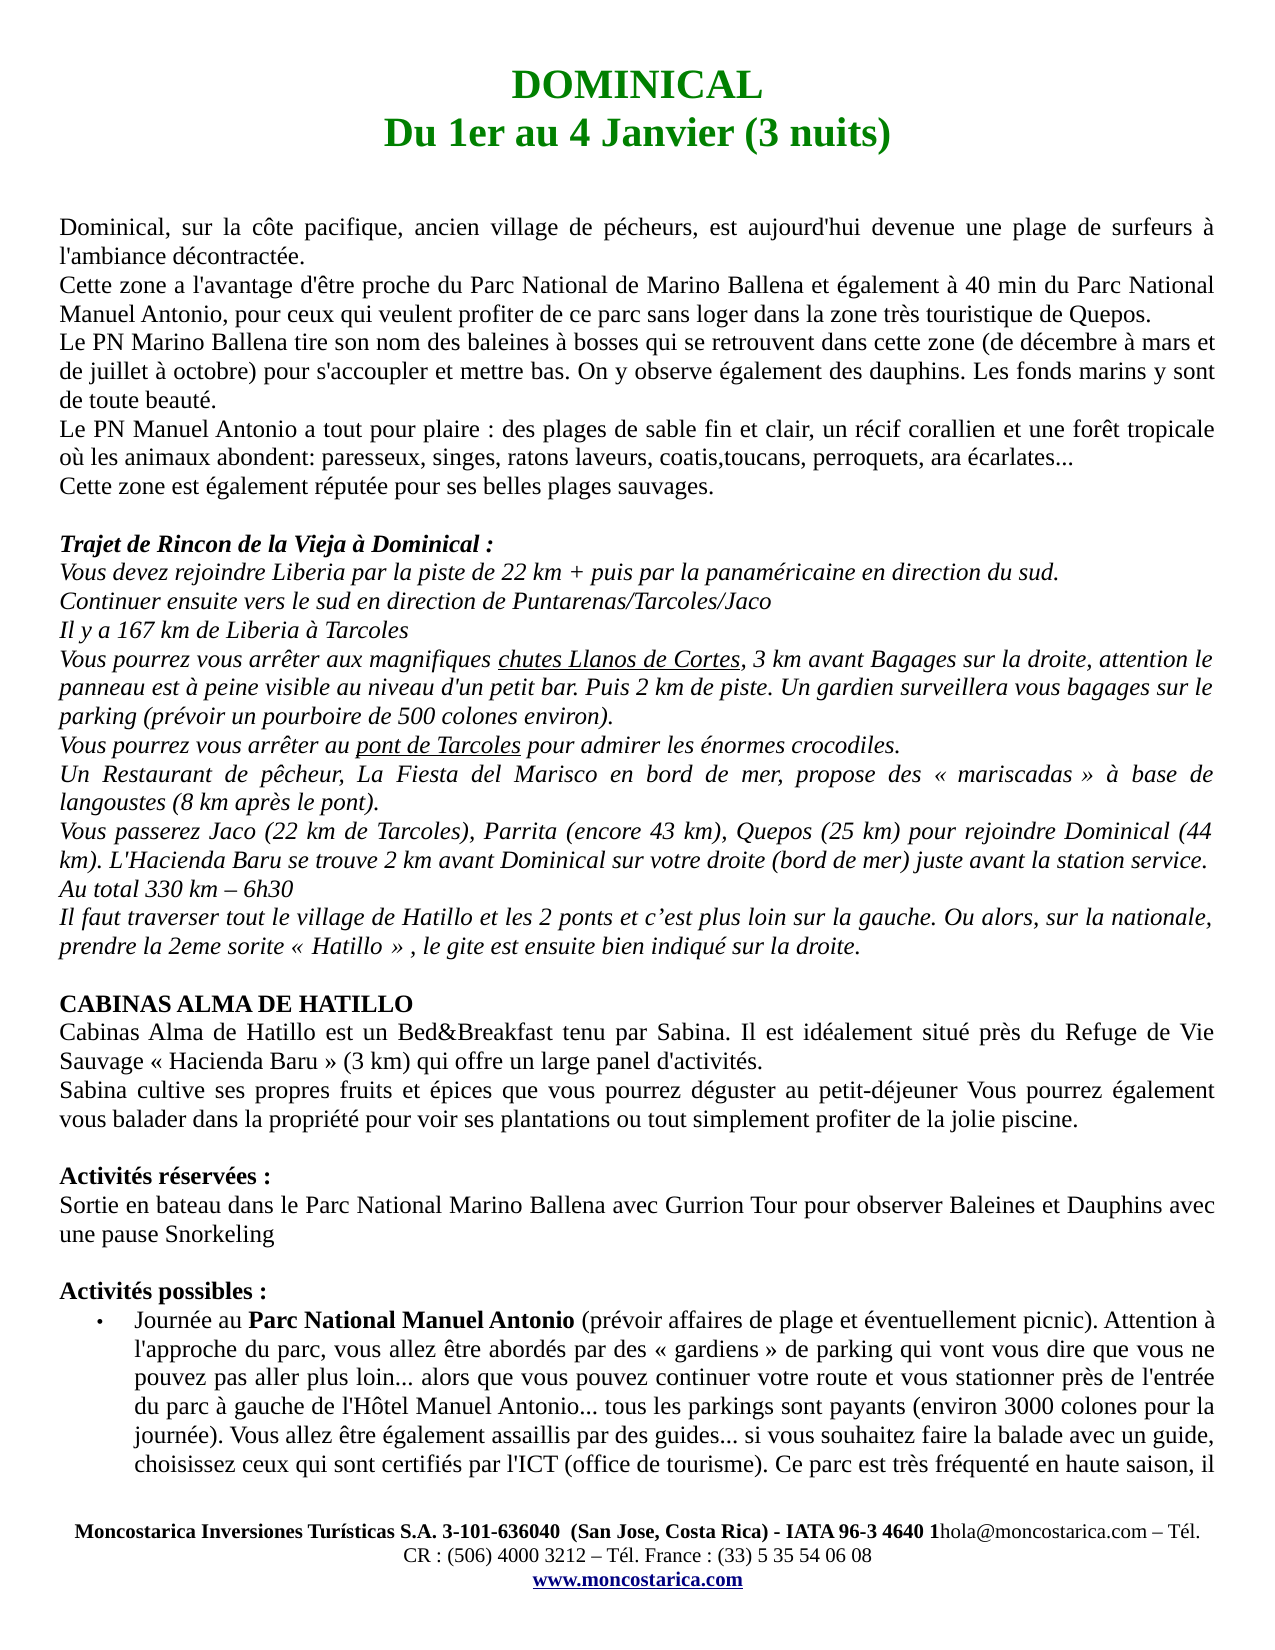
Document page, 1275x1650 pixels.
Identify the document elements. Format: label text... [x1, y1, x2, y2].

text Cette zone a l'avantage d'être proche du Parc National de Marino Ballena et également à 40 min du Parc National Manuel Antonio, pour ceux qui veulent profiter de ce parc sans loger dans la zone très touristique de Quepos. [59, 270, 1216, 327]
text Vous passerez Jaco (22 km de Tarcoles), Parrita (encore 43 km), Quepos (25 km) pour rejoindre Dominical (44 km). L'Hacienda Baru se trouve 2 km avant Dominical sur votre droite (bord de mer) juste avant la station service. [59, 816, 1216, 874]
text Le PN Marino Ballena tire son nom des baleines à bosses qui se retrouvent dans cette zone (de décembre à mars et de juillet à octobre) pour s'accoupler et mettre bas. On y observe également des dauphins. Les fonds marins y sont de toute beauté. [59, 327, 1216, 414]
text DOMINICAL [59, 59, 1216, 107]
text Sortie en bateau dans le Parc National Marino Ballena avec Gurrion Tour pour observer Baleines et Dauphins avec une pause Snorkeling [59, 1190, 1216, 1247]
text Activités possibles : [59, 1276, 1216, 1305]
text Il faut traverser tout le village de Hatillo et les 2 ponts et c’est plus loin sur la gauche. Ou alors, sur la nationale, prendre la 2eme sorite « Hatillo » , le gite est ensuite bien indiqué sur la droite. [59, 902, 1216, 960]
text Vous devez rejoindre Liberia par la piste de 22 km + puis par la panaméricaine en direction du sud. [59, 557, 1216, 586]
text Au total 330 km – 6h30 [59, 874, 1216, 902]
text Vous pourrez vous arrêter au pont de Tarcoles pour admirer les énormes crocodiles. [59, 730, 1216, 759]
text Sabina cultive ses propres fruits et épices que vous pourrez déguster au petit-déjeuner Vous pourrez également vous balader dans la propriété pour voir ses plantations ou tout simplement profiter de la jolie piscine. [59, 1075, 1216, 1132]
text Dominical, sur la côte pacifique, ancien village de pécheurs, est aujourd'hui devenue une plage de surfeurs à l'ambiance décontractée. [59, 212, 1216, 270]
text Activités réservées : [59, 1161, 1216, 1190]
text Continuer ensuite vers le sud en direction de Puntarenas/Tarcoles/Jaco [59, 586, 1216, 615]
text Du 1er au 4 Janvier (3 nuits) [59, 107, 1216, 155]
list Journée au Parc National Manuel Antonio (prévoir affaires de plage et éventuellement picnic). Attention à l'approche du parc, vous allez être abordés par des « gardiens » de parking qui vont vous dire que vous ne pouvez pas aller plus loin... alors que vous pouvez continuer votre route et vous stationner près de l'entrée du parc à gauche de l'Hôtel Manuel Antonio... tous les parkings sont payants (environ 3000 colones pour la journée). Vous allez être également assaillis par des guides... si vous souhaitez faire la balade avec un guide, choisissez ceux qui sont certifiés par l'ICT (office de tourisme). Ce parc est très fréquenté en haute saison, il [97, 1305, 1216, 1477]
text Il y a 167 km de Liberia à Tarcoles [59, 615, 1216, 644]
text Cette zone est également réputée pour ses belles plages sauvages. [59, 471, 1216, 500]
text Un Restaurant de pêcheur, La Fiesta del Marisco en bord de mer, propose des « mariscadas » à base de langoustes (8 km après le pont). [59, 759, 1216, 816]
text Cabinas Alma de Hatillo est un Bed&Breakfast tenu par Sabina. Il est idéalement situé près du Refuge de Vie Sauvage « Hacienda Baru » (3 km) qui offre un large panel d'activités. [59, 1017, 1216, 1075]
text Trajet de Rincon de la Vieja à Dominical : [59, 529, 1216, 557]
text CABINAS ALMA DE HATILLO [59, 989, 1216, 1017]
text Vous pourrez vous arrêter aux magnifiques chutes Llanos de Cortes, 3 km avant Bagages sur la droite, attention le panneau est à peine visible au niveau d'un petit bar. Puis 2 km de piste. Un gardien surveillera vous bagages sur le parking (prévoir un pourboire de 500 colones environ). [59, 644, 1216, 730]
text Le PN Manuel Antonio a tout pour plaire : des plages de sable fin et clair, un récif corallien et une forêt tropicale où les animaux abondent: paresseux, singes, ratons laveurs, coatis,toucans, perroquets, ara écarlates... [59, 414, 1216, 471]
